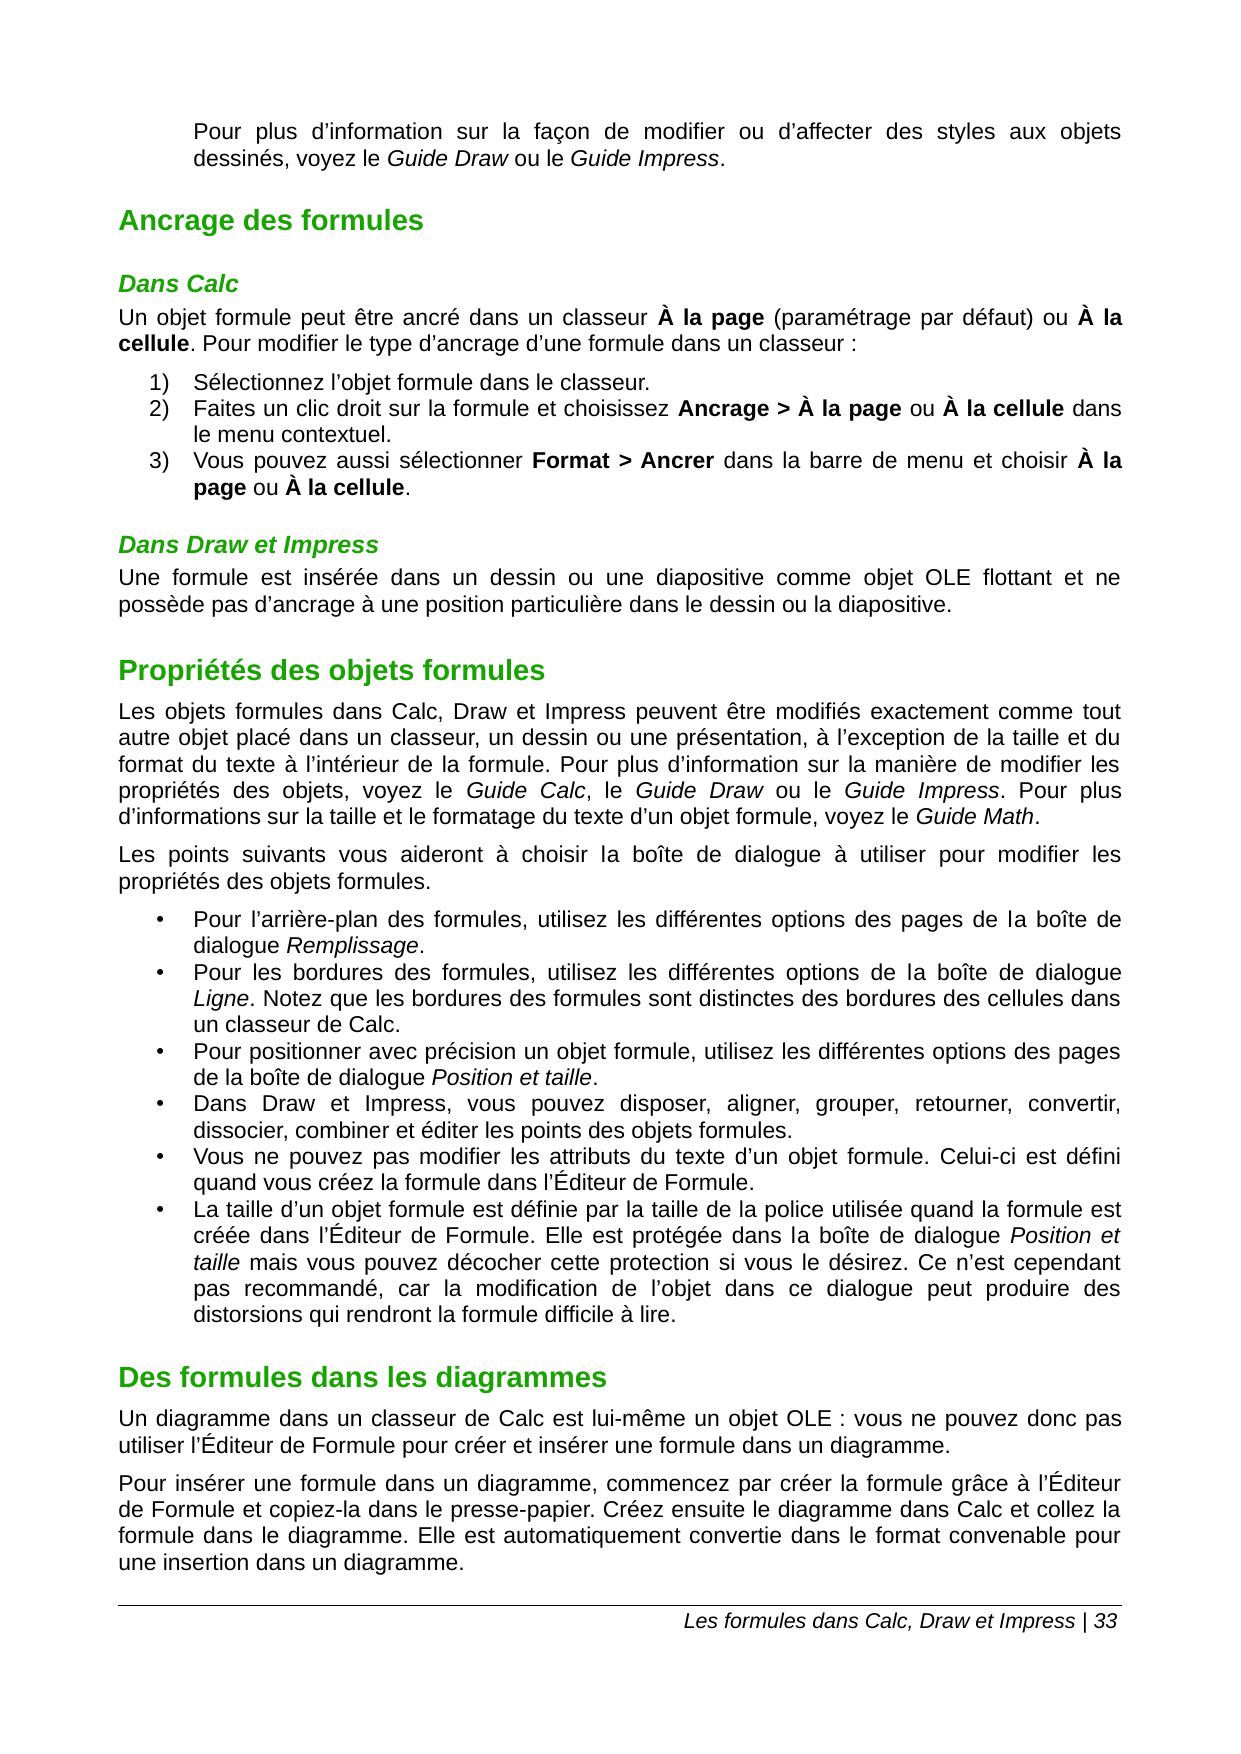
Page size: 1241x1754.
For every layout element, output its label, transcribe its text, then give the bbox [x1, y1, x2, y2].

list Pour l’arrière-plan des formules, utilisez les différentes options des pages de la boîte de dialogue Remplissage. [156, 906, 1122, 958]
text Un objet formule peut être ancré dans un classeur À la page (paramétrage par défaut) ou À la cellule. Pour modifier le type d’ancrage d’une formule dans un classeur : [118, 304, 1122, 357]
list Sélectionnez l’objet formule dans le classeur. [169, 368, 1122, 395]
list Faites un clic droit sur la formule et choisissez Ancrage > À la page ou À la cellule dans le menu contextuel. [169, 395, 1122, 447]
subtitle Dans Calc [118, 269, 1122, 298]
subtitle Des formules dans les diagrammes [118, 1360, 1122, 1393]
subtitle Propriétés des objets formules [118, 652, 1122, 686]
text Une formule est insérée dans un dessin ou une diapositive comme objet OLE flottant et ne possède pas d’ancrage à une position particulière dans le dessin ou la diapositive. [118, 564, 1122, 617]
list Dans Draw et Impress, vous pouvez disposer, aligner, grouper, retourner, convertir, dissocier, combiner et éditer les points des objets formules. [156, 1090, 1122, 1143]
list Vous ne pouvez pas modifier les attributs du texte d’un objet formule. Celui-ci est défini quand vous créez la formule dans l’Éditeur de Formule. [156, 1143, 1122, 1196]
list Pour positionner avec précision un objet formule, utilisez les différentes options des pages de la boîte de dialogue Position et taille. [156, 1038, 1122, 1090]
list Pour plus d’information sur la façon de modifier ou d’affecter des styles aux objets dessinés, voyez le Guide Draw ou le Guide Impress. [156, 118, 1122, 171]
list La taille d’un objet formule est définie par la taille de la police utilisée quand la formule est créée dans l’Éditeur de Formule. Elle est protégée dans la boîte de dialogue Position et taille mais vous pouvez décocher cette protection si vous le désirez. Ce n’est cependant pas recommandé, car la modification de l’objet dans ce dialogue peut produire des distorsions qui rendront la formule difficile à lire. [156, 1196, 1122, 1327]
list Pour les bordures des formules, utilisez les différentes options de la boîte de dialogue Ligne. Notez que les bordures des formules sont distinctes des bordures des cellules dans un classeur de Calc. [156, 958, 1122, 1038]
subtitle Dans Draw et Impress [118, 530, 1122, 558]
text Un diagramme dans un classeur de Calc est lui-même un objet OLE : vous ne pouvez donc pas utiliser l’Éditeur de Formule pour créer et insérer une formule dans un diagramme. [118, 1405, 1122, 1458]
subtitle Ancrage des formules [118, 203, 1122, 237]
list Vous pouvez aussi sélectionner Format > Ancrer dans la barre de menu et choisir À la page ou À la cellule. [169, 447, 1122, 500]
text Pour insérer une formule dans un diagramme, commencez par créer la formule grâce à l’Éditeur de Formule et copiez-la dans le presse-papier. Créez ensuite le diagramme dans Calc et collez la formule dans le diagramme. Elle est automatiquement convertie dans le format convenable pour une insertion dans un diagramme. [118, 1470, 1122, 1575]
text Les points suivants vous aideront à choisir la boîte de dialogue à utiliser pour modifier les propriétés des objets formules. [118, 841, 1122, 894]
text Les objets formules dans Calc, Draw et Impress peuvent être modifiés exactement comme tout autre objet placé dans un classeur, un dessin ou une présentation, à l’exception de la taille et du format du texte à l’intérieur de la formule. Pour plus d’information sur la manière de modifier les propriétés des objets, voyez le Guide Calc, le Guide Draw ou le Guide Impress. Pour plus d’informations sur la taille et le formatage du texte d’un objet formule, voyez le Guide Math. [118, 698, 1122, 829]
